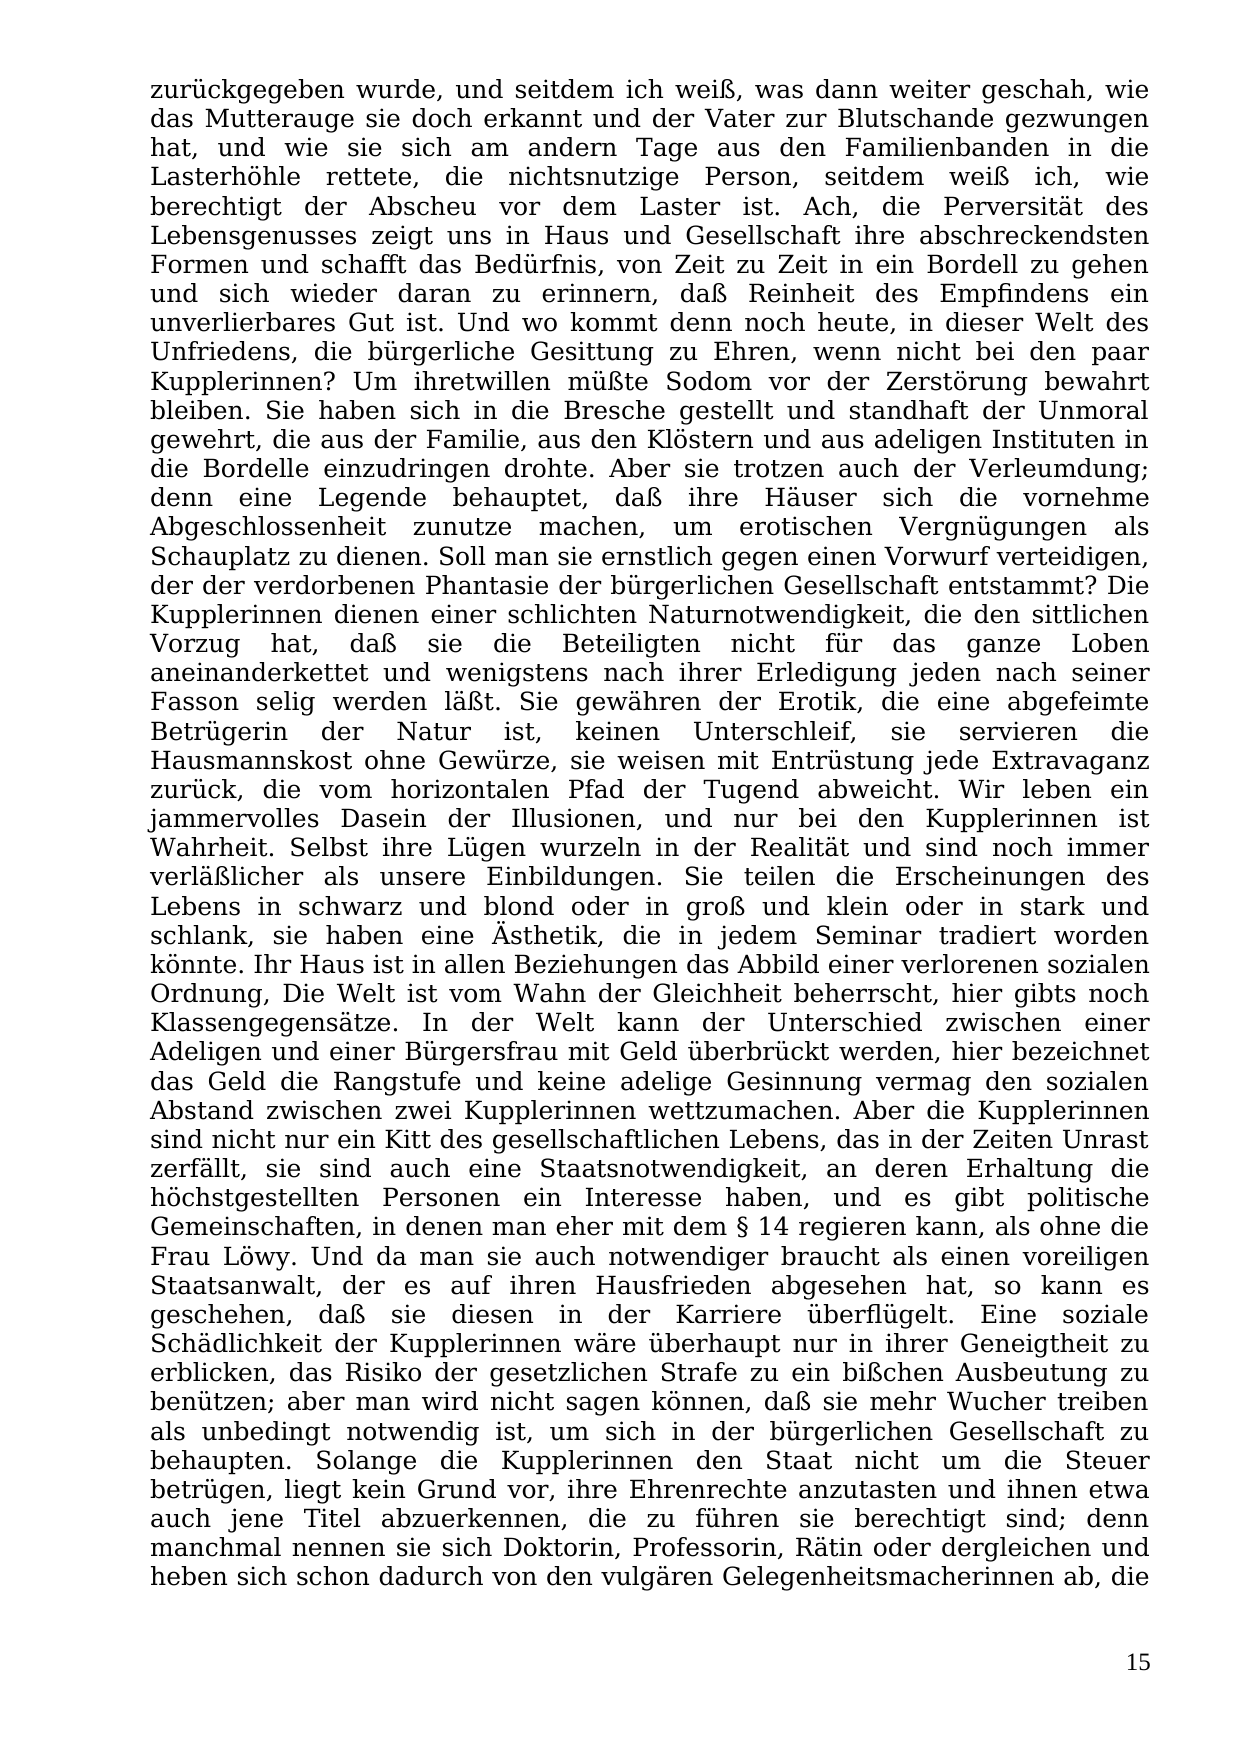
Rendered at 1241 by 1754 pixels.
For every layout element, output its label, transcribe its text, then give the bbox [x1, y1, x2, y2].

text zurückgegeben wurde, und seitdem ich weiß, was dann weiter geschah, wie das Mutterauge sie doch erkannt und der Vater zur Blutschande gezwungen hat, und wie sie sich am andern Tage aus den Familienbanden in die Lasterhöhle rettete, die nichtsnutzige Person, seitdem weiß ich, wie berechtigt der Abscheu vor dem Laster ist. Ach, die Perversität des Lebensgenusses zeigt uns in Haus und Gesellschaft ihre abschreckendsten Formen und schafft das Bedürfnis, von Zeit zu Zeit in ein Bordell zu gehen und sich wieder daran zu erinnern, daß Reinheit des Empfindens ein unverlierbares Gut ist. Und wo kommt denn noch heute, in dieser Welt des Unfriedens, die bürgerliche Gesittung zu Ehren, wenn nicht bei den paar Kupplerinnen? Um ihretwillen müßte Sodom vor der Zerstörung bewahrt bleiben. Sie haben sich in die Bresche gestellt und standhaft der Unmoral gewehrt, die aus der Familie, aus den Klöstern und aus adeligen Instituten in die Bordelle einzudringen drohte. Aber sie trotzen auch der Verleumdung; denn eine Legende behauptet, daß ihre Häuser sich die vornehme Abgeschlossenheit zunutze machen, um erotischen Vergnügungen als Schauplatz zu dienen. Soll man sie ernstlich gegen einen Vorwurf verteidigen, der der verdorbenen Phantasie der bürgerlichen Gesellschaft entstammt? Die Kupplerinnen dienen einer schlichten Naturnotwendigkeit, die den sittlichen Vorzug hat, daß sie die Beteiligten nicht für das ganze Loben aneinanderkettet und wenigstens nach ihrer Erledigung jeden nach seiner Fasson selig werden läßt. Sie gewähren der Erotik, die eine abgefeimte Betrügerin der Natur ist, keinen Unterschleif, sie servieren die Hausmannskost ohne Gewürze, sie weisen mit Entrüstung jede Extravaganz zurück, die vom horizontalen Pfad der Tugend abweicht. Wir leben ein jammervolles Dasein der Illusionen, und nur bei den Kupplerinnen ist Wahrheit. Selbst ihre Lügen wurzeln in der Realität und sind noch immer verläßlicher als unsere Einbildungen. Sie teilen die Erscheinungen des Lebens in schwarz und blond oder in groß und klein oder in stark und schlank, sie haben eine Ästhetik, die in jedem Seminar tradiert worden könnte. Ihr Haus ist in allen Beziehungen das Abbild einer verlorenen sozialen Ordnung, Die Welt ist vom Wahn der Gleichheit beherrscht, hier gibts noch Klassengegensätze. In der Welt kann der Unterschied zwischen einer Adeligen und einer Bürgersfrau mit Geld überbrückt werden, hier bezeichnet das Geld die Rangstufe und keine adelige Gesinnung vermag den sozialen Abstand zwischen zwei Kupplerinnen wettzumachen. Aber die Kupplerinnen sind nicht nur ein Kitt des gesellschaftlichen Lebens, das in der Zeiten Unrast zerfällt, sie sind auch eine Staatsnotwendigkeit, an deren Erhaltung die höchstgestellten Personen ein Interesse haben, und es gibt politische Gemeinschaften, in denen man eher mit dem § 14 regieren kann, als ohne die Frau Löwy. Und da man sie auch notwendiger braucht als einen voreiligen Staatsanwalt, der es auf ihren Hausfrieden abgesehen hat, so kann es geschehen, daß sie diesen in der Karriere überflügelt. Eine soziale Schädlichkeit der Kupplerinnen wäre überhaupt nur in ihrer Geneigtheit zu erblicken, das Risiko der gesetzlichen Strafe zu ein bißchen Ausbeutung zu benützen; aber man wird nicht sagen können, daß sie mehr Wucher treiben als unbedingt notwendig ist, um sich in der bürgerlichen Gesellschaft zu behaupten. Solange die Kupplerinnen den Staat nicht um die Steuer betrügen, liegt kein Grund vor, ihre Ehrenrechte anzutasten und ihnen etwa auch jene Titel abzuerkennen, die zu führen sie berechtigt sind; denn manchmal nennen sie sich Doktorin, Professorin, Rätin oder dergleichen und heben sich schon dadurch von den vulgären Gelegenheitsmacherinnen ab, die [150, 75, 1151, 1592]
